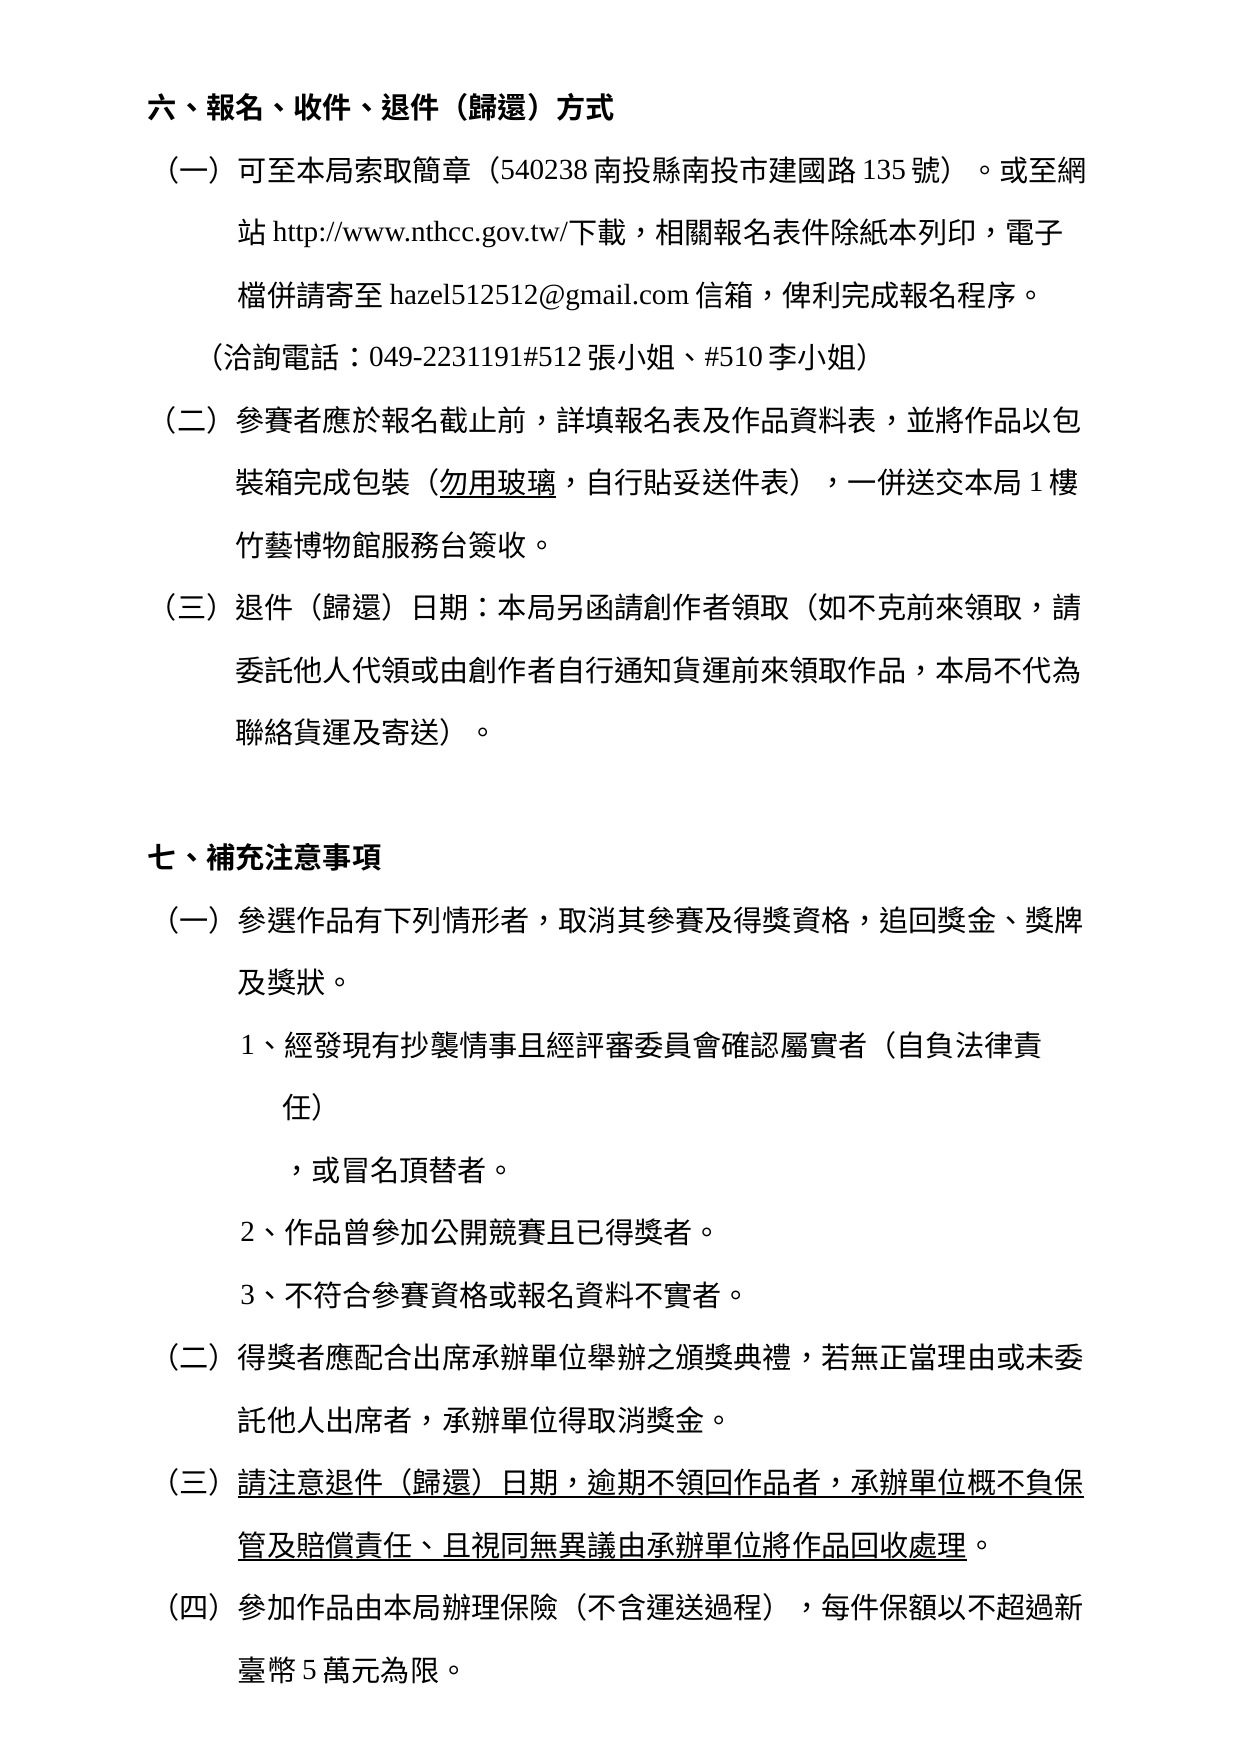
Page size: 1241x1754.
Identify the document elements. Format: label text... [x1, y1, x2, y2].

text （三）退件（歸還）日期：本局另函請創作者領取（如不克前來領取，請委託他人代領或由創作者自行通知貨運前來領取作品，本局不代為聯絡貨運及寄送）。 [148, 564, 1092, 752]
text 2、作品曾參加公開競賽且已得獎者。 [240, 1189, 1092, 1252]
text 1、經發現有抄襲情事且經評審委員會確認屬實者（自負法律責任） ，或冒名頂替者。 [240, 1002, 1092, 1189]
text （二）參賽者應於報名截止前，詳填報名表及作品資料表，並將作品以包裝箱完成包裝（勿用玻璃，自行貼妥送件表），一併送交本局1樓竹藝博物館服務台簽收。 [148, 377, 1092, 564]
text （洽詢電話：049-2231191#512張小姐、#510李小姐） [150, 314, 1092, 377]
text （四）參加作品由本局辦理保險（不含運送過程），每件保額以不超過新臺幣5萬元為限。 [150, 1564, 1092, 1689]
text 3、不符合參賽資格或報名資料不實者。 [240, 1252, 1092, 1314]
text （三）請注意退件（歸還）日期，逾期不領回作品者，承辦單位概不負保管及賠償責任、且視同無異議由承辦單位將作品回收處理。 [150, 1439, 1092, 1564]
text （一）參選作品有下列情形者，取消其參賽及得獎資格，追回獎金、獎牌及獎狀。 [150, 877, 1092, 1002]
text （二）得獎者應配合出席承辦單位舉辦之頒獎典禮，若無正當理由或未委託他人出席者，承辦單位得取消獎金。 [150, 1314, 1092, 1439]
text 六、報名、收件、退件（歸還）方式 [148, 64, 1092, 127]
text （一）可至本局索取簡章（540238南投縣南投市建國路135號）。或至網站http://www.nthcc.gov.tw/下載，相關報名表件除紙本列印，電子檔併請寄至hazel512512@gmail.com信箱，俾利完成報名程序。 [150, 127, 1092, 314]
text 七、補充注意事項 [148, 814, 1092, 877]
